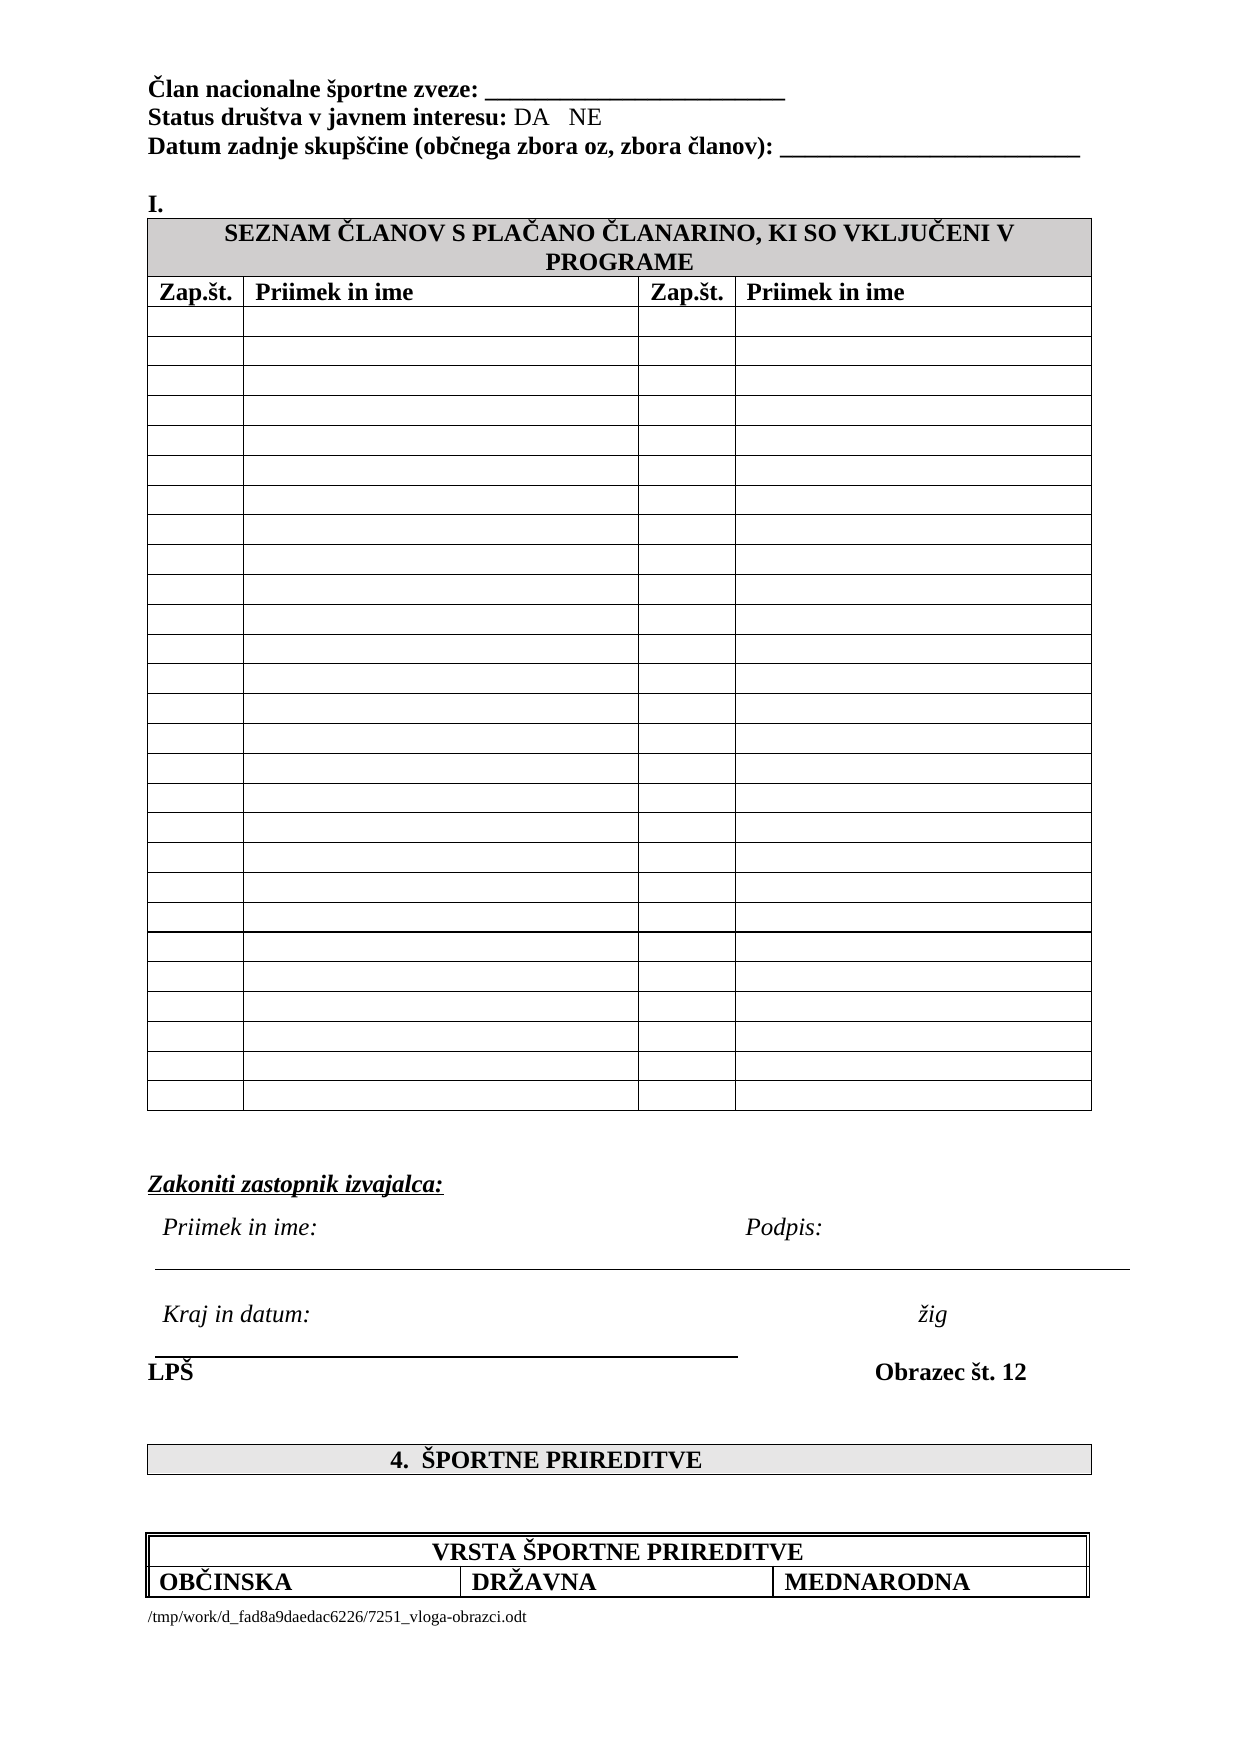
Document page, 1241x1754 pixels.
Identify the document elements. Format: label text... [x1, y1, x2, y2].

table_cell [148, 1052, 243, 1080]
table_cell [736, 992, 1091, 1021]
table_cell [736, 1081, 1091, 1110]
table_cell Kraj in datum: [155, 1299, 738, 1356]
table_cell žig [738, 1299, 1130, 1356]
table_cell [148, 1022, 243, 1051]
table_cell [244, 396, 638, 425]
table_cell [148, 396, 243, 425]
table_cell [736, 575, 1091, 604]
table_cell [148, 813, 243, 842]
table_cell [639, 664, 735, 693]
table_cell [244, 784, 638, 812]
table_cell [148, 873, 243, 902]
table_cell [639, 605, 735, 633]
table_cell [639, 426, 735, 455]
table_cell [148, 933, 243, 961]
text Datum zadnje skupščine (občnega zbora oz, zbora članov): ________________________ [148, 131, 1093, 160]
table_cell [148, 307, 243, 336]
table_cell [736, 694, 1091, 723]
table_header Podpis: [738, 1212, 1130, 1269]
table_cell [148, 784, 243, 812]
table_header VRSTA ŠPORTNE PRIREDITVE [150, 1537, 1086, 1566]
table_cell [639, 813, 735, 842]
table_cell [148, 605, 243, 633]
table_cell [736, 754, 1091, 782]
table_cell [736, 396, 1091, 425]
table_cell [244, 992, 638, 1021]
table_cell [736, 903, 1091, 931]
table_cell [639, 873, 735, 902]
table_cell [736, 962, 1091, 991]
table_cell [639, 724, 735, 753]
table_cell [736, 1052, 1091, 1080]
table_cell [736, 724, 1091, 753]
table_cell [736, 664, 1091, 693]
text Status društva v javnem interesu: DA NE [148, 102, 1093, 131]
table_cell [244, 337, 638, 365]
table_cell [736, 843, 1091, 872]
table_cell [244, 754, 638, 782]
table_cell [148, 664, 243, 693]
table_cell [736, 366, 1091, 395]
table_cell [244, 1081, 638, 1110]
table_cell [639, 784, 735, 812]
table_cell [736, 813, 1091, 842]
table_cell [244, 813, 638, 842]
table_cell [244, 456, 638, 484]
table_cell [244, 843, 638, 872]
table_cell [736, 1022, 1091, 1051]
table_cell [148, 635, 243, 663]
table_cell [148, 366, 243, 395]
table_cell [244, 962, 638, 991]
table_cell [639, 694, 735, 723]
text I. [148, 189, 1093, 217]
table_cell [639, 366, 735, 395]
table_cell [148, 903, 243, 931]
table_cell [155, 1270, 738, 1299]
table_cell [148, 992, 243, 1021]
table_cell [244, 486, 638, 514]
table_cell [639, 545, 735, 574]
table_cell [244, 366, 638, 395]
table_cell [148, 724, 243, 753]
table_header SEZNAM ČLANOV S PLAČANO ČLANARINO, KI SO VKLJUČENI V PROGRAME [148, 219, 1091, 276]
table_cell [148, 545, 243, 574]
table_cell [736, 784, 1091, 812]
table_cell Zap.št. [639, 277, 735, 306]
table_cell [738, 1270, 1130, 1299]
table_cell [244, 1052, 638, 1080]
table_cell [639, 337, 735, 365]
table_cell [736, 545, 1091, 574]
table_cell [639, 486, 735, 514]
table_cell [244, 515, 638, 544]
table_cell Priimek in ime [244, 277, 638, 306]
table_cell [244, 873, 638, 902]
table_cell [148, 575, 243, 604]
table_cell DRŽAVNA [461, 1567, 772, 1596]
table_cell Priimek in ime [736, 277, 1091, 306]
table_header 4. ŠPORTNE PRIREDITVE [148, 1445, 1091, 1473]
table_cell [148, 337, 243, 365]
table_cell [148, 962, 243, 991]
table_cell [736, 456, 1091, 484]
table_cell [244, 1022, 638, 1051]
table_cell [148, 1081, 243, 1110]
table_cell [639, 307, 735, 336]
table_cell [244, 664, 638, 693]
table_cell [148, 843, 243, 872]
table_cell [148, 515, 243, 544]
table_cell [639, 992, 735, 1021]
table_cell [639, 1022, 735, 1051]
table_cell [736, 486, 1091, 514]
table_cell [244, 605, 638, 633]
table_cell [639, 635, 735, 663]
text Zakoniti zastopnik izvajalca: [148, 1169, 1093, 1197]
table_cell [639, 843, 735, 872]
table_cell [244, 426, 638, 455]
table_cell [639, 962, 735, 991]
table_cell [736, 635, 1091, 663]
table_cell [244, 545, 638, 574]
table_cell [244, 307, 638, 336]
table_cell [736, 605, 1091, 633]
table_cell [736, 515, 1091, 544]
table_cell [736, 933, 1091, 961]
table_cell MEDNARODNA [774, 1567, 1086, 1596]
table_cell [148, 426, 243, 455]
table_cell [736, 873, 1091, 902]
table_cell [148, 694, 243, 723]
table_cell [639, 515, 735, 544]
text LPŠ Obrazec št. 12 [148, 1357, 1093, 1386]
table_cell [244, 903, 638, 931]
table_cell [148, 486, 243, 514]
table_cell [639, 456, 735, 484]
table_cell [148, 754, 243, 782]
table_cell [639, 933, 735, 961]
table_cell [244, 575, 638, 604]
text Član nacionalne športne zveze: ________________________ [148, 74, 1093, 102]
table_cell [639, 754, 735, 782]
table_cell [736, 337, 1091, 365]
table_cell [148, 456, 243, 484]
table_header Priimek in ime: [155, 1212, 738, 1269]
table_cell [244, 724, 638, 753]
table_cell [244, 694, 638, 723]
table_cell [736, 307, 1091, 336]
table_cell [639, 396, 735, 425]
table_cell OBČINSKA [150, 1567, 460, 1596]
table_cell [639, 1052, 735, 1080]
table_cell [639, 903, 735, 931]
table_cell [244, 933, 638, 961]
table_cell [639, 1081, 735, 1110]
table_cell [639, 575, 735, 604]
table_cell [736, 426, 1091, 455]
table_cell [244, 635, 638, 663]
table_cell Zap.št. [148, 277, 243, 306]
